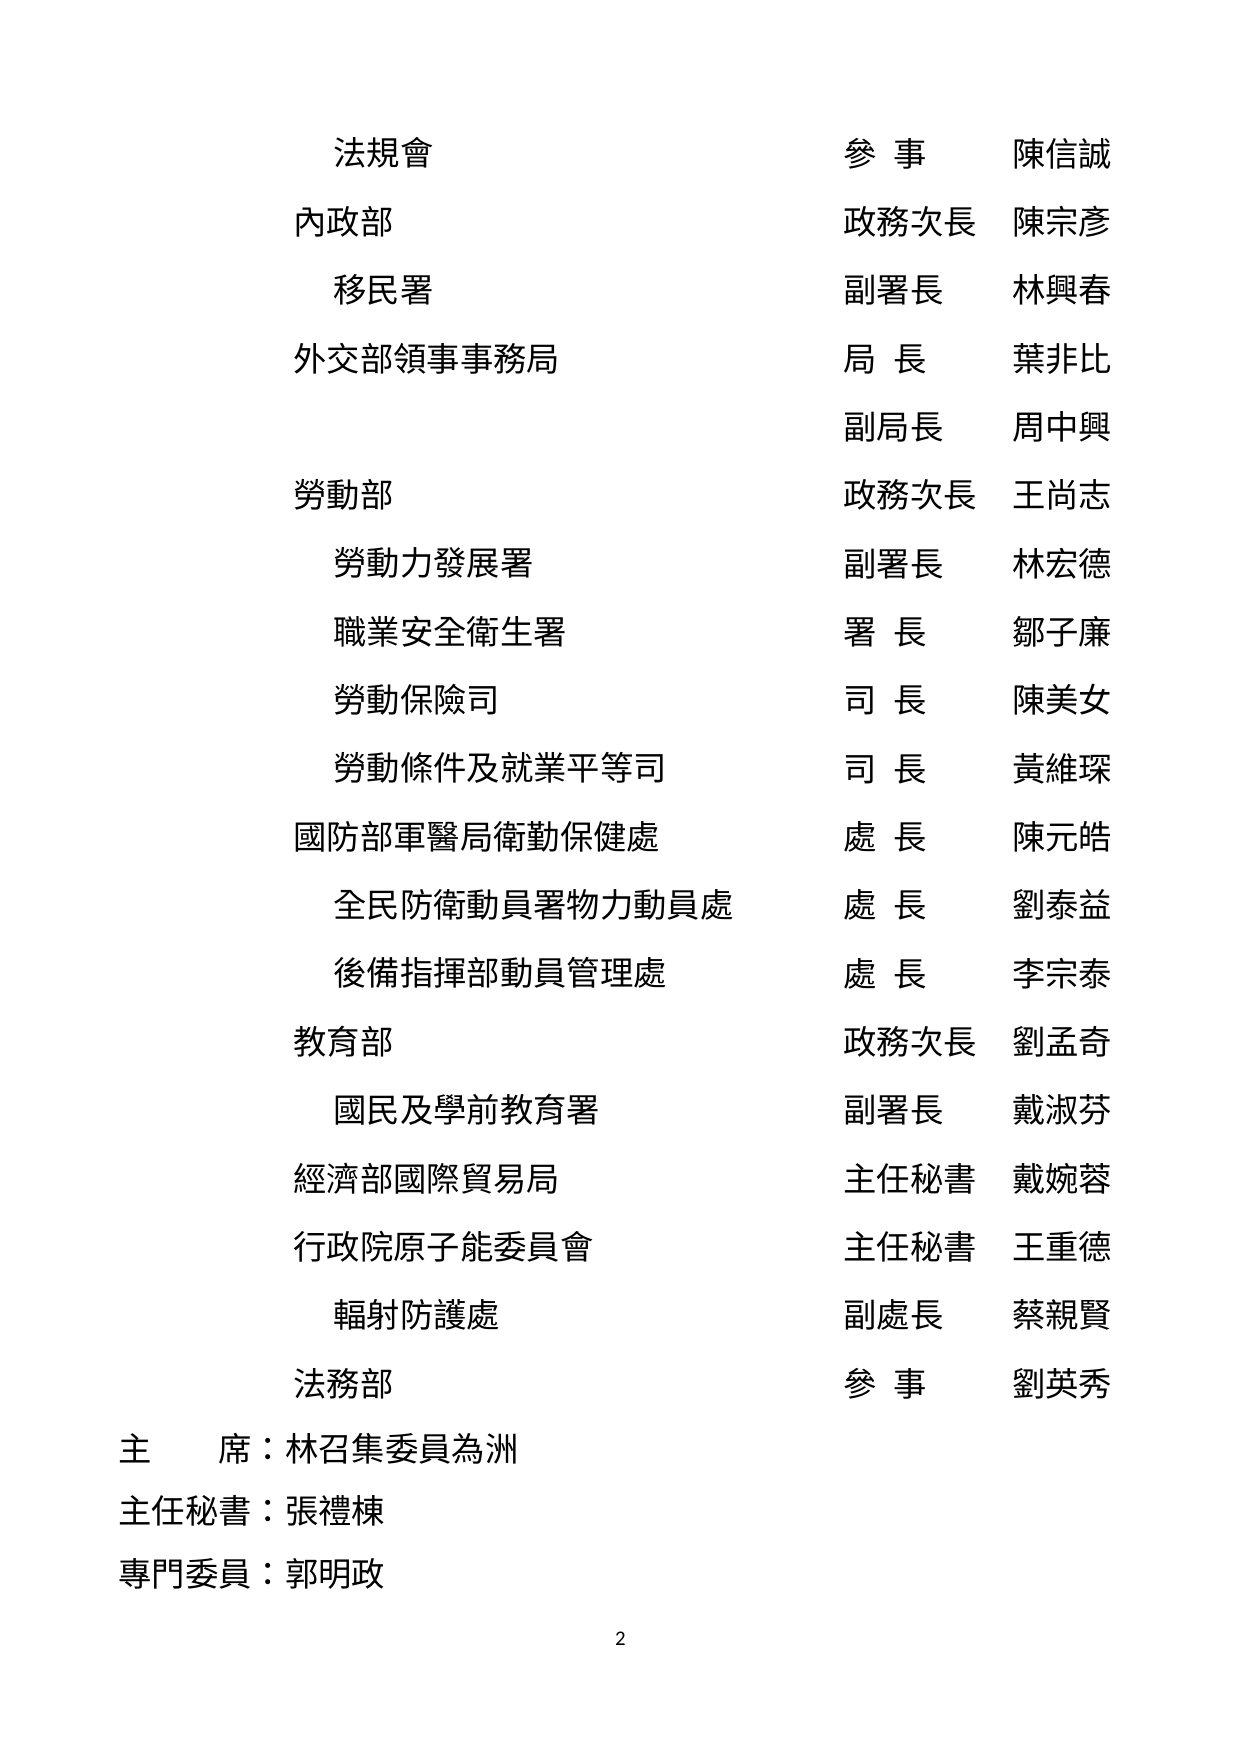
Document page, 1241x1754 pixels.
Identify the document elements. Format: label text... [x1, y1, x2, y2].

table_cell [118, 1269, 290, 1337]
table_cell 王重德 [1002, 1200, 1122, 1268]
table_cell 處 長 [840, 927, 1002, 995]
table_cell [118, 175, 290, 243]
table_cell [118, 449, 290, 517]
table_cell 劉泰益 [1002, 859, 1122, 927]
table_cell 參 事 [840, 107, 1002, 175]
table_cell 勞動保險司 [290, 654, 840, 722]
table_cell 副處長 [840, 1269, 1002, 1337]
table_cell 外交部領事事務局 [290, 312, 840, 380]
table_cell [290, 380, 840, 448]
table_cell 勞動部 [290, 449, 840, 517]
table_cell 國防部軍醫局衛勤保健處 [290, 790, 840, 858]
table_cell 教育部 [290, 995, 840, 1063]
table_cell [118, 654, 290, 722]
text 主 席：林召集委員為洲 [118, 1405, 1122, 1468]
table_cell 行政院原子能委員會 [290, 1200, 840, 1268]
table_cell [118, 517, 290, 585]
table_cell 勞動條件及就業平等司 [290, 722, 840, 790]
table_cell 劉英秀 [1002, 1337, 1122, 1405]
table_cell 法務部 [290, 1337, 840, 1405]
table_cell 副局長 [840, 380, 1002, 448]
table_cell 內政部 [290, 175, 840, 243]
table_cell [118, 1064, 290, 1132]
table_cell [118, 585, 290, 653]
text 主任秘書：張禮棟 [118, 1468, 1166, 1530]
table_cell 署 長 [840, 585, 1002, 653]
table_cell 職業安全衛生署 [290, 585, 840, 653]
table_cell [118, 790, 290, 858]
table_cell [118, 1200, 290, 1268]
table_cell [118, 995, 290, 1063]
table_cell 周中興 [1002, 380, 1122, 448]
table_cell [118, 927, 290, 995]
table_cell 戴淑芬 [1002, 1064, 1122, 1132]
table_cell 政務次長 [840, 995, 1002, 1063]
table_cell 局 長 [840, 312, 1002, 380]
table_cell 政務次長 [840, 449, 1002, 517]
table_cell 副署長 [840, 517, 1002, 585]
table_cell 處 長 [840, 859, 1002, 927]
table_cell [118, 859, 290, 927]
table_cell 蔡親賢 [1002, 1269, 1122, 1337]
table_cell [118, 1337, 290, 1405]
table_cell 經濟部國際貿易局 [290, 1132, 840, 1200]
table_cell 葉非比 [1002, 312, 1122, 380]
table_cell 陳信誠 [1002, 107, 1122, 175]
table_cell 副署長 [840, 1064, 1002, 1132]
table_cell 司 長 [840, 654, 1002, 722]
table_cell 林宏德 [1002, 517, 1122, 585]
table_cell [118, 312, 290, 380]
table_cell [118, 380, 290, 448]
table_cell 林興春 [1002, 244, 1122, 312]
table_cell [118, 722, 290, 790]
table_cell 主任秘書 [840, 1200, 1002, 1268]
table_cell 李宗泰 [1002, 927, 1122, 995]
table_cell 戴婉蓉 [1002, 1132, 1122, 1200]
table_cell 黃維琛 [1002, 722, 1122, 790]
table_cell 全民防衛動員署物力動員處 [290, 859, 840, 927]
table_cell 輻射防護處 [290, 1269, 840, 1337]
table_cell 主任秘書 [840, 1132, 1002, 1200]
table_cell 勞動力發展署 [290, 517, 840, 585]
table_cell 劉孟奇 [1002, 995, 1122, 1063]
table_cell 移民署 [290, 244, 840, 312]
table_cell 後備指揮部動員管理處 [290, 927, 840, 995]
table_cell 國民及學前教育署 [290, 1064, 840, 1132]
table_cell 副署長 [840, 244, 1002, 312]
table_cell 王尚志 [1002, 449, 1122, 517]
table_cell [118, 244, 290, 312]
table_cell 政務次長 [840, 175, 1002, 243]
text 專門委員：郭明政 [118, 1530, 1166, 1593]
table_cell 處 長 [840, 790, 1002, 858]
table_cell [118, 1132, 290, 1200]
table_cell 陳元皓 [1002, 790, 1122, 858]
table_cell 法規會 [290, 107, 840, 175]
table_cell 參 事 [840, 1337, 1002, 1405]
table_cell 鄒子廉 [1002, 585, 1122, 653]
table_cell [118, 107, 290, 175]
table_cell 陳宗彥 [1002, 175, 1122, 243]
table_cell 司 長 [840, 722, 1002, 790]
table_cell 陳美女 [1002, 654, 1122, 722]
